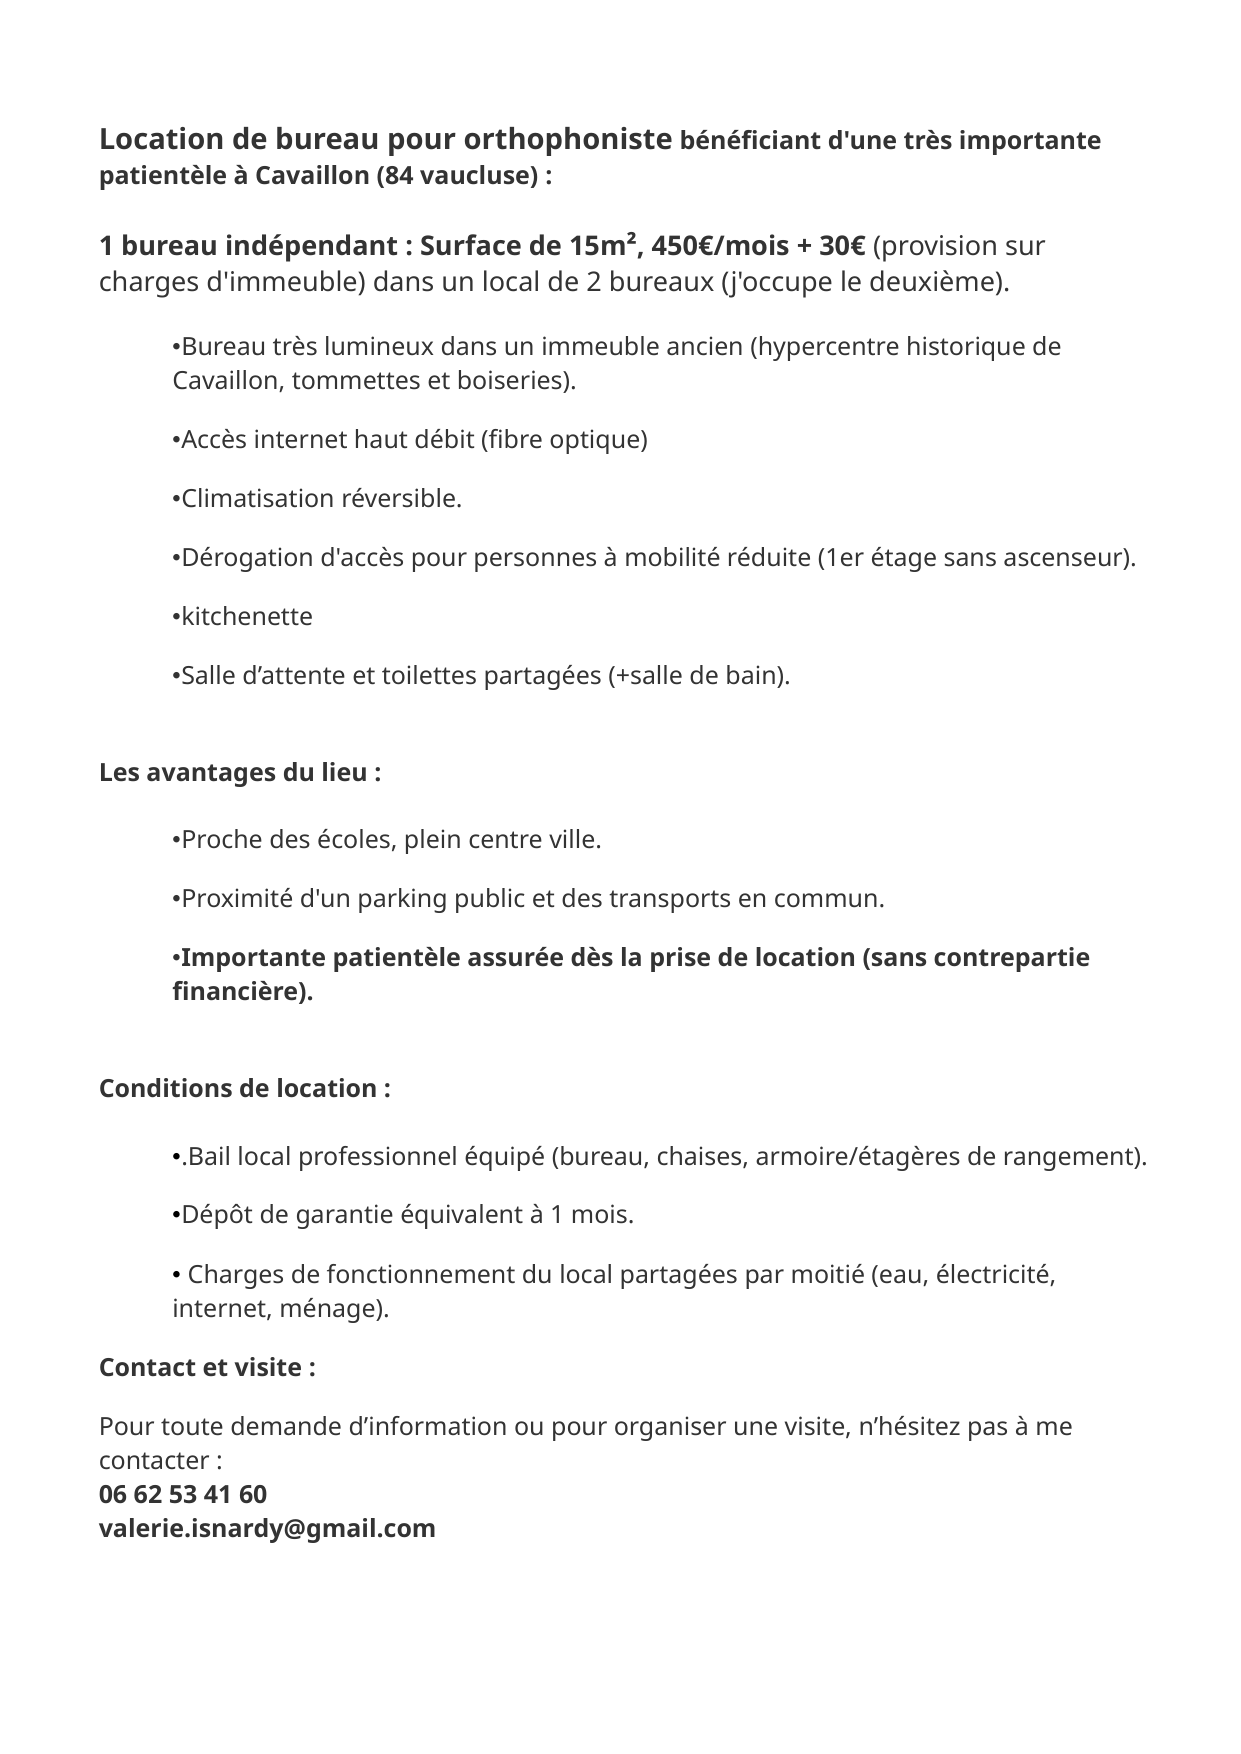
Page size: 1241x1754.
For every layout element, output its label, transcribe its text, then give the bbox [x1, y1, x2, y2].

list Charges de fonctionnement du local partagées par moitié (eau, électricité, internet, ménage). [98, 1256, 1148, 1324]
text Location de bureau pour orthophoniste bénéficiant d'une très importante patientèle à Cavaillon (84 vaucluse) : [98, 118, 1148, 192]
list Proche des écoles, plein centre ville. [98, 822, 1148, 856]
text Contact et visite : [98, 1349, 1148, 1383]
list kitchenette [98, 599, 1148, 633]
list Dépôt de garantie équivalent à 1 mois. [98, 1197, 1148, 1231]
text 1 bureau indépendant : Surface de 15m², 450€/mois + 30€ (provision sur charges d'immeuble) dans un local de 2 bureaux (j'occupe le deuxième). [98, 192, 1148, 328]
list Bureau très lumineux dans un immeuble ancien (hypercentre historique de Cavaillon, tommettes et boiseries). [98, 328, 1148, 397]
list .Bail local professionnel équipé (bureau, chaises, armoire/étagères de rangement). [98, 1138, 1148, 1172]
list Dérogation d'accès pour personnes à mobilité réduite (1er étage sans ascenseur). [98, 540, 1148, 574]
list Salle d’attente et toilettes partagées (+salle de bain). [98, 658, 1148, 692]
subtitle Conditions de location : [98, 1071, 1148, 1105]
subtitle Les avantages du lieu : [98, 754, 1148, 788]
list Climatisation réversible. [98, 481, 1148, 515]
list Importante patientèle assurée dès la prise de location (sans contrepartie financière). [98, 940, 1148, 1008]
list Proximité d'un parking public et des transports en commun. [98, 881, 1148, 915]
text Pour toute demande d’information ou pour organiser une visite, n’hésitez pas à me contacter : 06 62 53 41 60 valerie.isnardy@gmail.com [98, 1408, 1148, 1545]
list Accès internet haut débit (fibre optique) [98, 422, 1148, 456]
